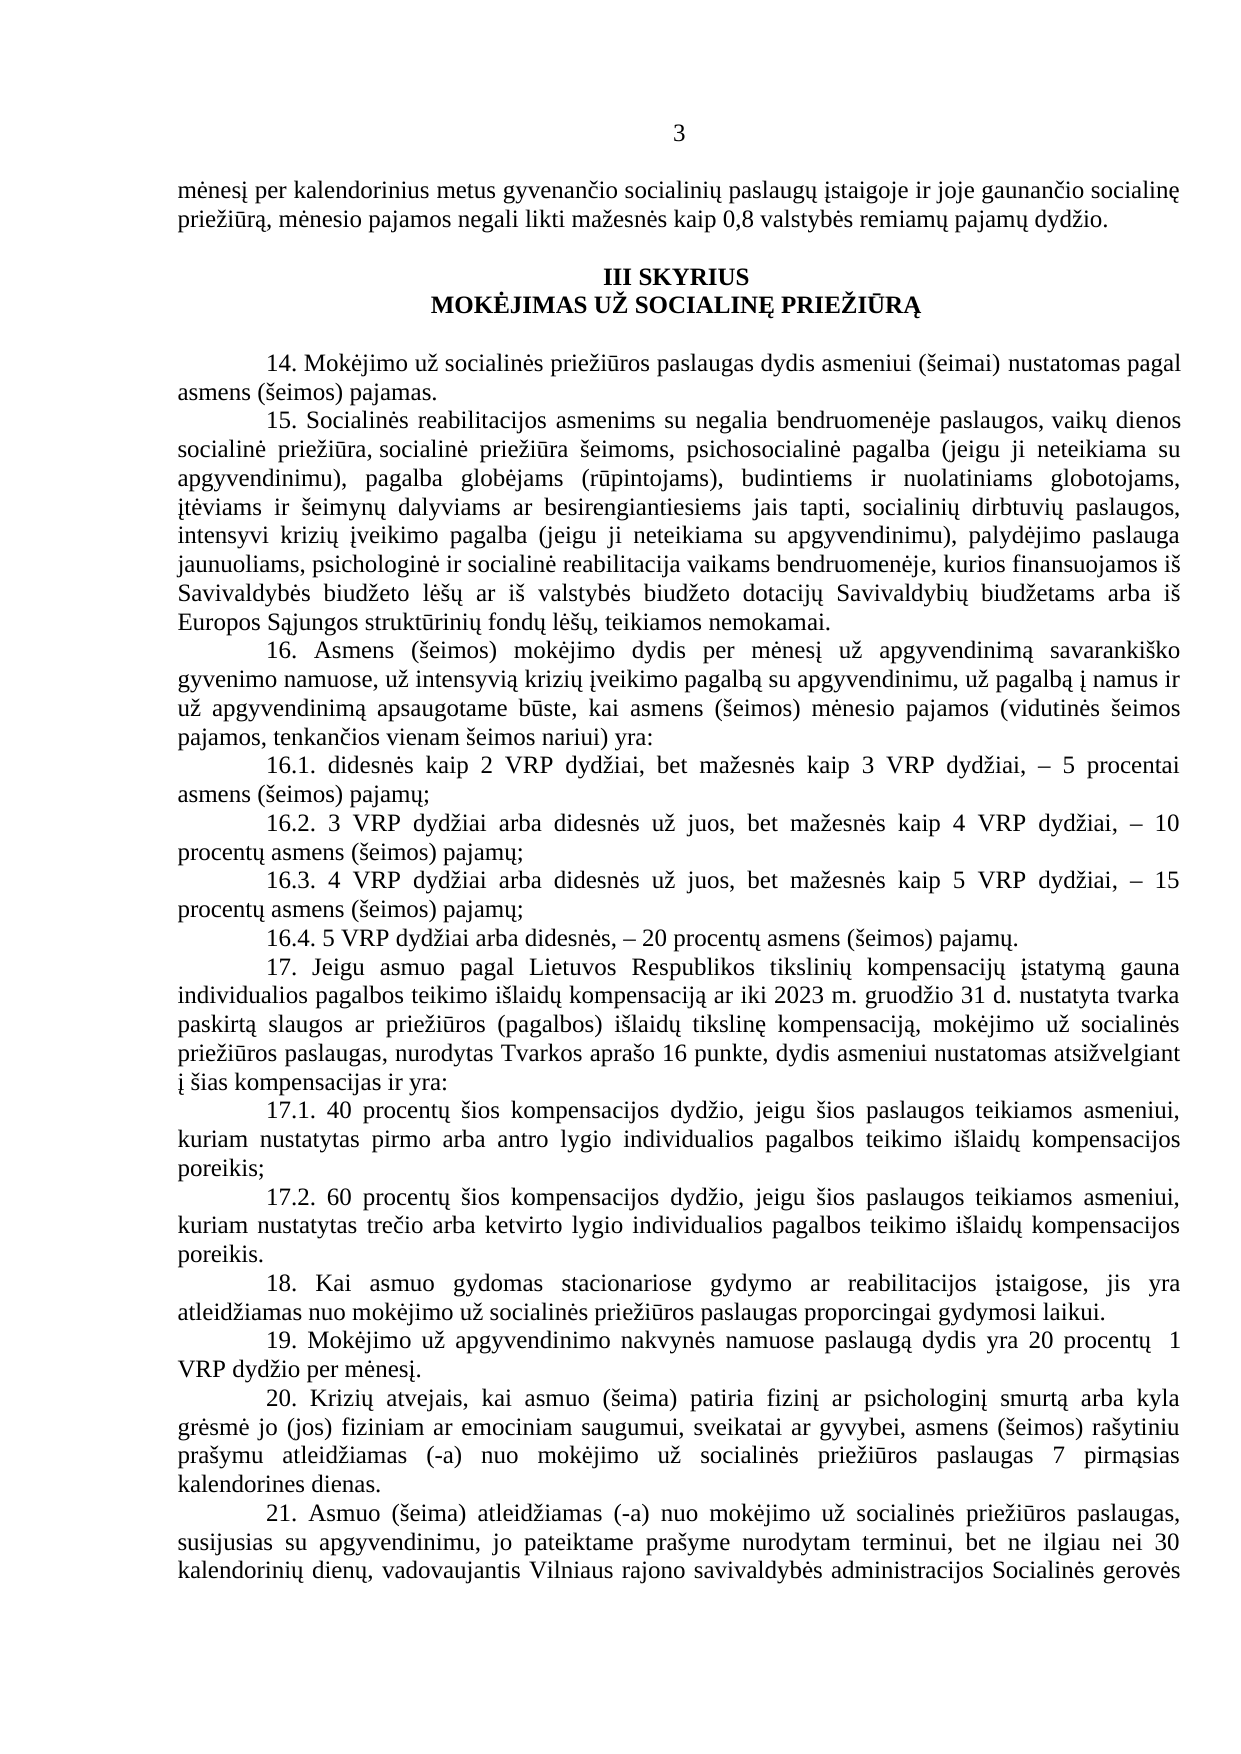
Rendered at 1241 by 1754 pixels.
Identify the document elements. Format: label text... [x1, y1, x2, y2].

text 19. Mokėjimo už apgyvendinimo nakvynės namuose paslaugą dydis yra 20 procentų 1 VRP dydžio per mėnesį. [177, 1326, 1181, 1383]
text mėnesį per kalendorinius metus gyvenančio socialinių paslaugų įstaigoje ir joje gaunančio socialinę priežiūrą, mėnesio pajamos negali likti mažesnės kaip 0,8 valstybės remiamų pajamų dydžio. [177, 176, 1181, 233]
text III SKYRIUS [177, 262, 1181, 291]
text 18. Kai asmuo gydomas stacionariose gydymo ar reabilitacijos įstaigose, jis yra atleidžiamas nuo mokėjimo už socialinės priežiūros paslaugas proporcingai gydymosi laikui. [177, 1268, 1181, 1326]
text 21. Asmuo (šeima) atleidžiamas (-a) nuo mokėjimo už socialinės priežiūros paslaugas, susijusias su apgyvendinimu, jo pateiktame prašyme nurodytam terminui, bet ne ilgiau nei 30 kalendorinių dienų, vadovaujantis Vilniaus rajono savivaldybės administracijos Socialinės gerovės [177, 1498, 1181, 1584]
text 16.2. 3 VRP dydžiai arba didesnės už juos, bet mažesnės kaip 4 VRP dydžiai, – 10 procentų asmens (šeimos) pajamų; [177, 808, 1181, 866]
text 15. Socialinės reabilitacijos asmenims su negalia bendruomenėje paslaugos, vaikų dienos socialinė priežiūra, socialinė priežiūra šeimoms, psichosocialinė pagalba (jeigu ji neteikiama su apgyvendinimu), pagalba globėjams (rūpintojams), budintiems ir nuolatiniams globotojams, įtėviams ir šeimynų dalyviams ar besirengiantiesiems jais tapti, socialinių dirbtuvių paslaugos, intensyvi krizių įveikimo pagalba (jeigu ji neteikiama su apgyvendinimu), palydėjimo paslauga jaunuoliams, psichologinė ir socialinė reabilitacija vaikams bendruomenėje, kurios finansuojamos iš Savivaldybės biudžeto lėšų ar iš valstybės biudžeto dotacijų Savivaldybių biudžetams arba iš Europos Sąjungos struktūrinių fondų lėšų, teikiamos nemokamai. [177, 406, 1181, 636]
text 16.3. 4 VRP dydžiai arba didesnės už juos, bet mažesnės kaip 5 VRP dydžiai, – 15 procentų asmens (šeimos) pajamų; [177, 866, 1181, 923]
text 16.4. 5 VRP dydžiai arba didesnės, – 20 procentų asmens (šeimos) pajamų. [177, 923, 1181, 952]
text 17.1. 40 procentų šios kompensacijos dydžio, jeigu šios paslaugos teikiamos asmeniui, kuriam nustatytas pirmo arba antro lygio individualios pagalbos teikimo išlaidų kompensacijos poreikis; [177, 1096, 1181, 1182]
text 16.1. didesnės kaip 2 VRP dydžiai, bet mažesnės kaip 3 VRP dydžiai, – 5 procentai asmens (šeimos) pajamų; [177, 751, 1181, 808]
text 14. Mokėjimo už socialinės priežiūros paslaugas dydis asmeniui (šeimai) nustatomas pagal asmens (šeimos) pajamas. [177, 348, 1181, 406]
text 20. Krizių atvejais, kai asmuo (šeima) patiria fizinį ar psichologinį smurtą arba kyla grėsmė jo (jos) fiziniam ar emociniam saugumui, sveikatai ar gyvybei, asmens (šeimos) rašytiniu prašymu atleidžiamas (-a) nuo mokėjimo už socialinės priežiūros paslaugas 7 pirmąsias kalendorines dienas. [177, 1383, 1181, 1498]
text 17. Jeigu asmuo pagal Lietuvos Respublikos tikslinių kompensacijų įstatymą gauna individualios pagalbos teikimo išlaidų kompensaciją ar iki 2023 m. gruodžio 31 d. nustatyta tvarka paskirtą slaugos ar priežiūros (pagalbos) išlaidų tikslinę kompensaciją, mokėjimo už socialinės priežiūros paslaugas, nurodytas Tvarkos aprašo 16 punkte, dydis asmeniui nustatomas atsižvelgiant į šias kompensacijas ir yra: [177, 952, 1181, 1096]
text MOKĖJIMAS UŽ SOCIALINĘ PRIEŽIŪRĄ [177, 291, 1181, 319]
text 16. Asmens (šeimos) mokėjimo dydis per mėnesį už apgyvendinimą savarankiško gyvenimo namuose, už intensyvią krizių įveikimo pagalbą su apgyvendinimu, už pagalbą į namus ir už apgyvendinimą apsaugotame būste, kai asmens (šeimos) mėnesio pajamos (vidutinės šeimos pajamos, tenkančios vienam šeimos nariui) yra: [177, 636, 1181, 751]
text 17.2. 60 procentų šios kompensacijos dydžio, jeigu šios paslaugos teikiamos asmeniui, kuriam nustatytas trečio arba ketvirto lygio individualios pagalbos teikimo išlaidų kompensacijos poreikis. [177, 1182, 1181, 1268]
